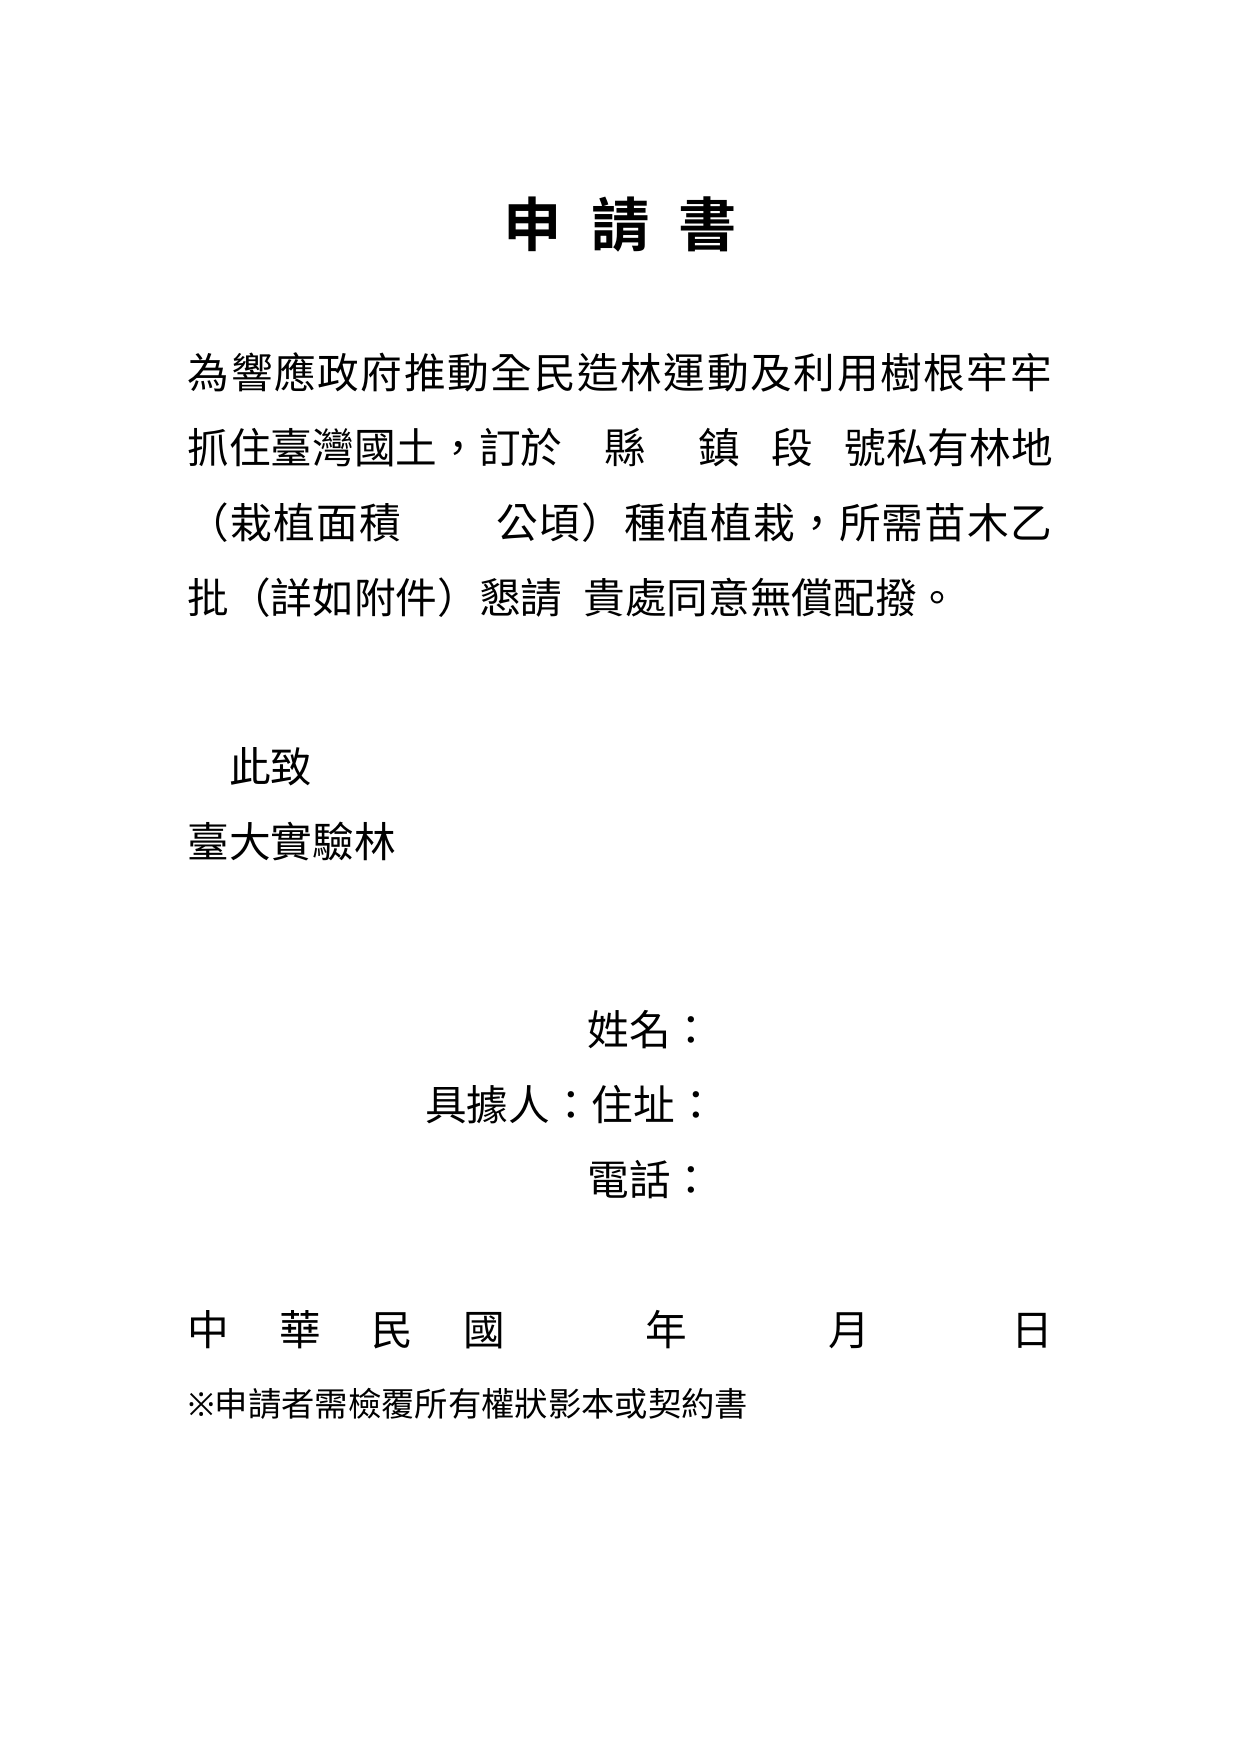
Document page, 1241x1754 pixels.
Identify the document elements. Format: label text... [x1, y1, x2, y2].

text 為響應政府推動全民造林運動及利用樹根牢牢抓住臺灣國土，訂於 縣 鎮 段 號私有林地（栽植面積 公頃）種植植栽，所需苗木乙批（詳如附件）懇請 貴處同意無償配撥。 [187, 333, 1053, 633]
text 中 華 民 國 年 月 日 [187, 1289, 1053, 1364]
text 臺大實驗林 [187, 802, 1053, 877]
text 姓名： [587, 989, 1053, 1064]
text 此致 [187, 727, 1053, 802]
text 電話： [587, 1139, 1053, 1214]
text 申 請 書 [187, 164, 1053, 277]
text 具據人：住址： [425, 1064, 1053, 1139]
text ※申請者需檢覆所有權狀影本或契約書 [187, 1364, 1053, 1439]
